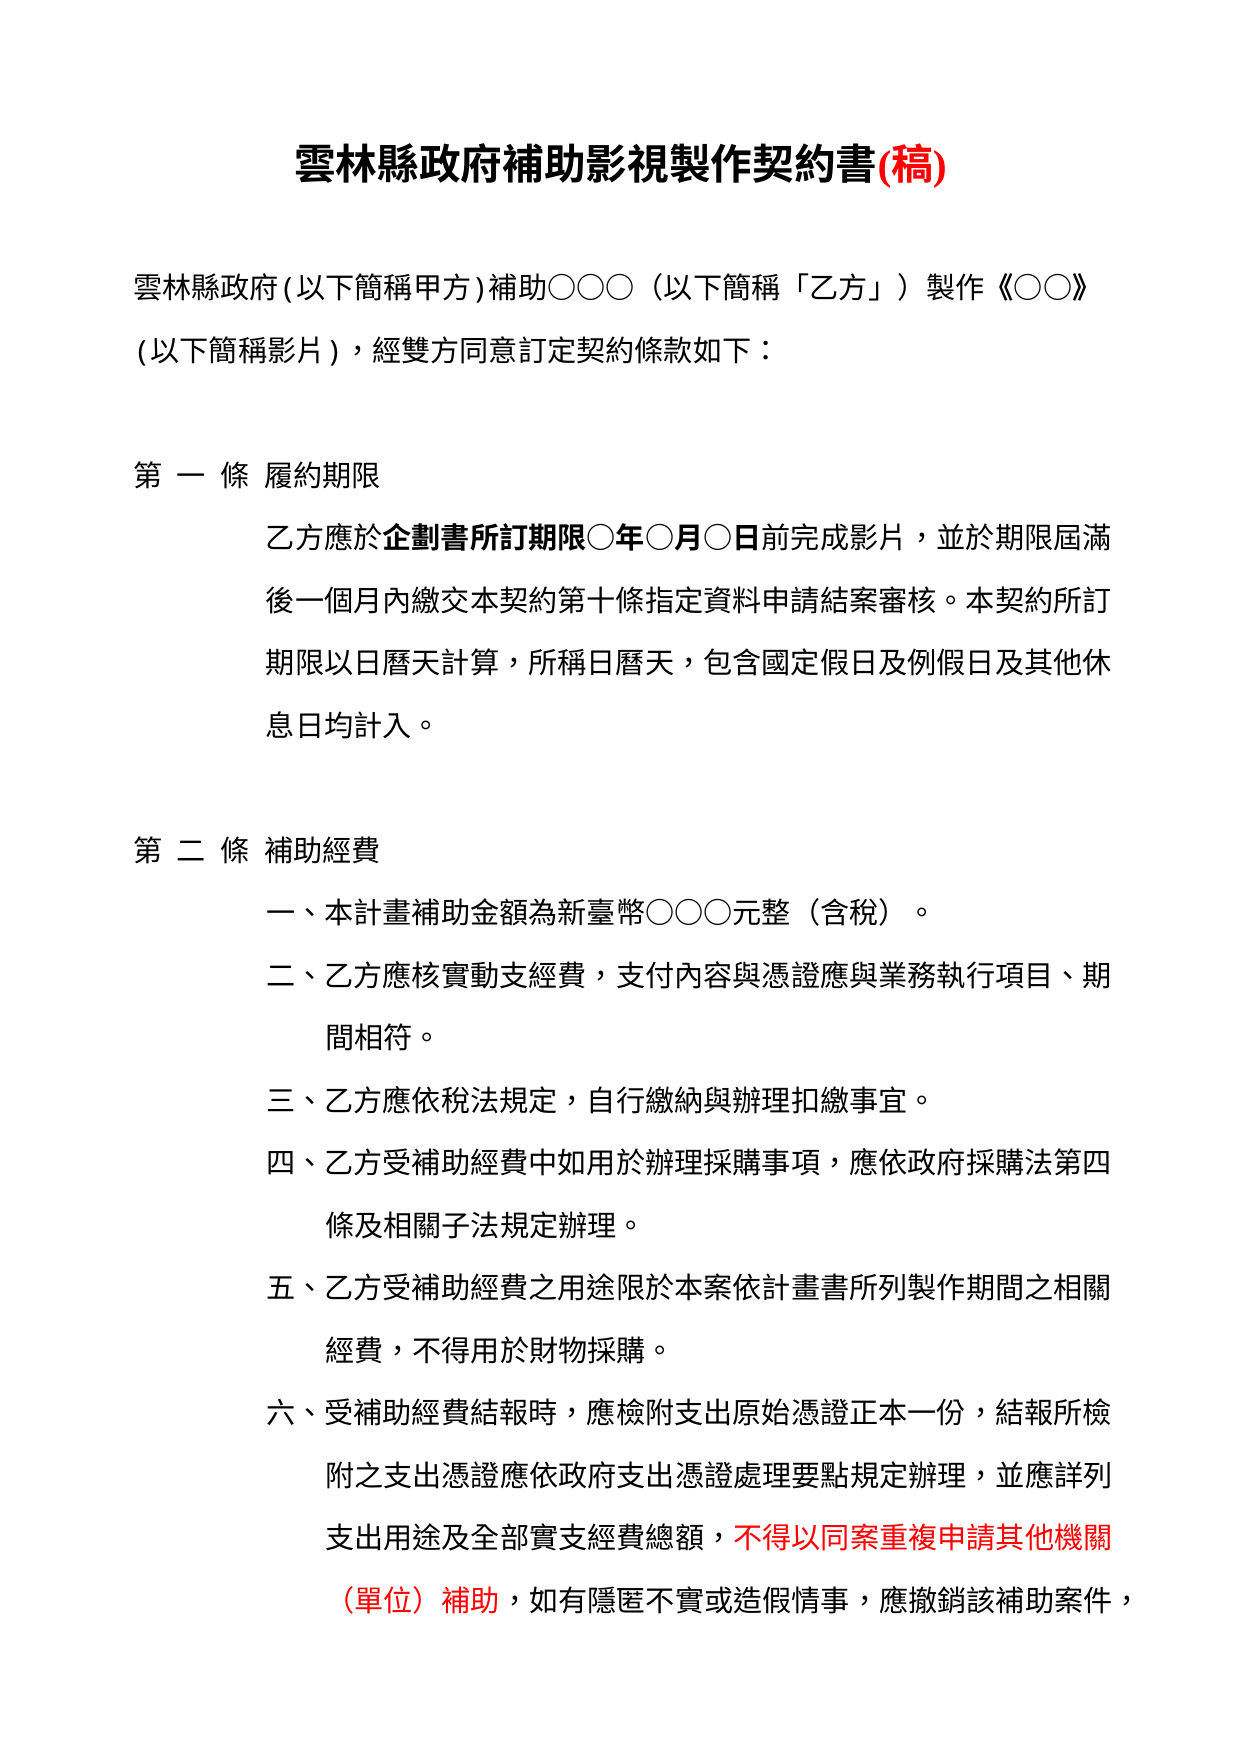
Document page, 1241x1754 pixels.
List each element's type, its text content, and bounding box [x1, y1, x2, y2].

text 乙方應於企劃書所訂期限○年○月○日前完成影片，並於期限屆滿後一個月內繳交本契約第十條指定資料申請結案審核。本契約所訂期限以日曆天計算，所稱日曆天，包含國定假日及例假日及其他休息日均計入。 [266, 494, 1122, 744]
text 六、受補助經費結報時，應檢附支出原始憑證正本一份，結報所檢附之支出憑證應依政府支出憑證處理要點規定辦理，並應詳列支出用途及全部實支經費總額，不得以同案重複申請其他機關（單位）補助，如有隱匿不實或造假情事，應撤銷該補助案件，並收回已撥付款項。 [266, 1369, 1122, 1619]
text 五、乙方受補助經費之用途限於本案依計畫書所列製作期間之相關經費，不得用於財物採購。 [266, 1244, 1122, 1369]
text 三、乙方應依稅法規定，自行繳納與辦理扣繳事宜。 [266, 1057, 1122, 1119]
text 第 二 條 補助經費 [133, 807, 1122, 869]
text 第 一 條 履約期限 [133, 432, 1122, 494]
text 二、乙方應核實動支經費，支付內容與憑證應與業務執行項目、期間相符。 [266, 932, 1122, 1057]
text 一、本計畫補助金額為新臺幣○○○元整（含稅）。 [266, 869, 1122, 932]
text 雲林縣政府(以下簡稱甲方)補助○○○（以下簡稱「乙方」）製作《○○》(以下簡稱影片)，經雙方同意訂定契約條款如下： [133, 244, 1122, 369]
text 四、乙方受補助經費中如用於辦理採購事項，應依政府採購法第四條及相關子法規定辦理。 [266, 1119, 1122, 1244]
text 雲林縣政府補助影視製作契約書(稿) [118, 119, 1122, 182]
